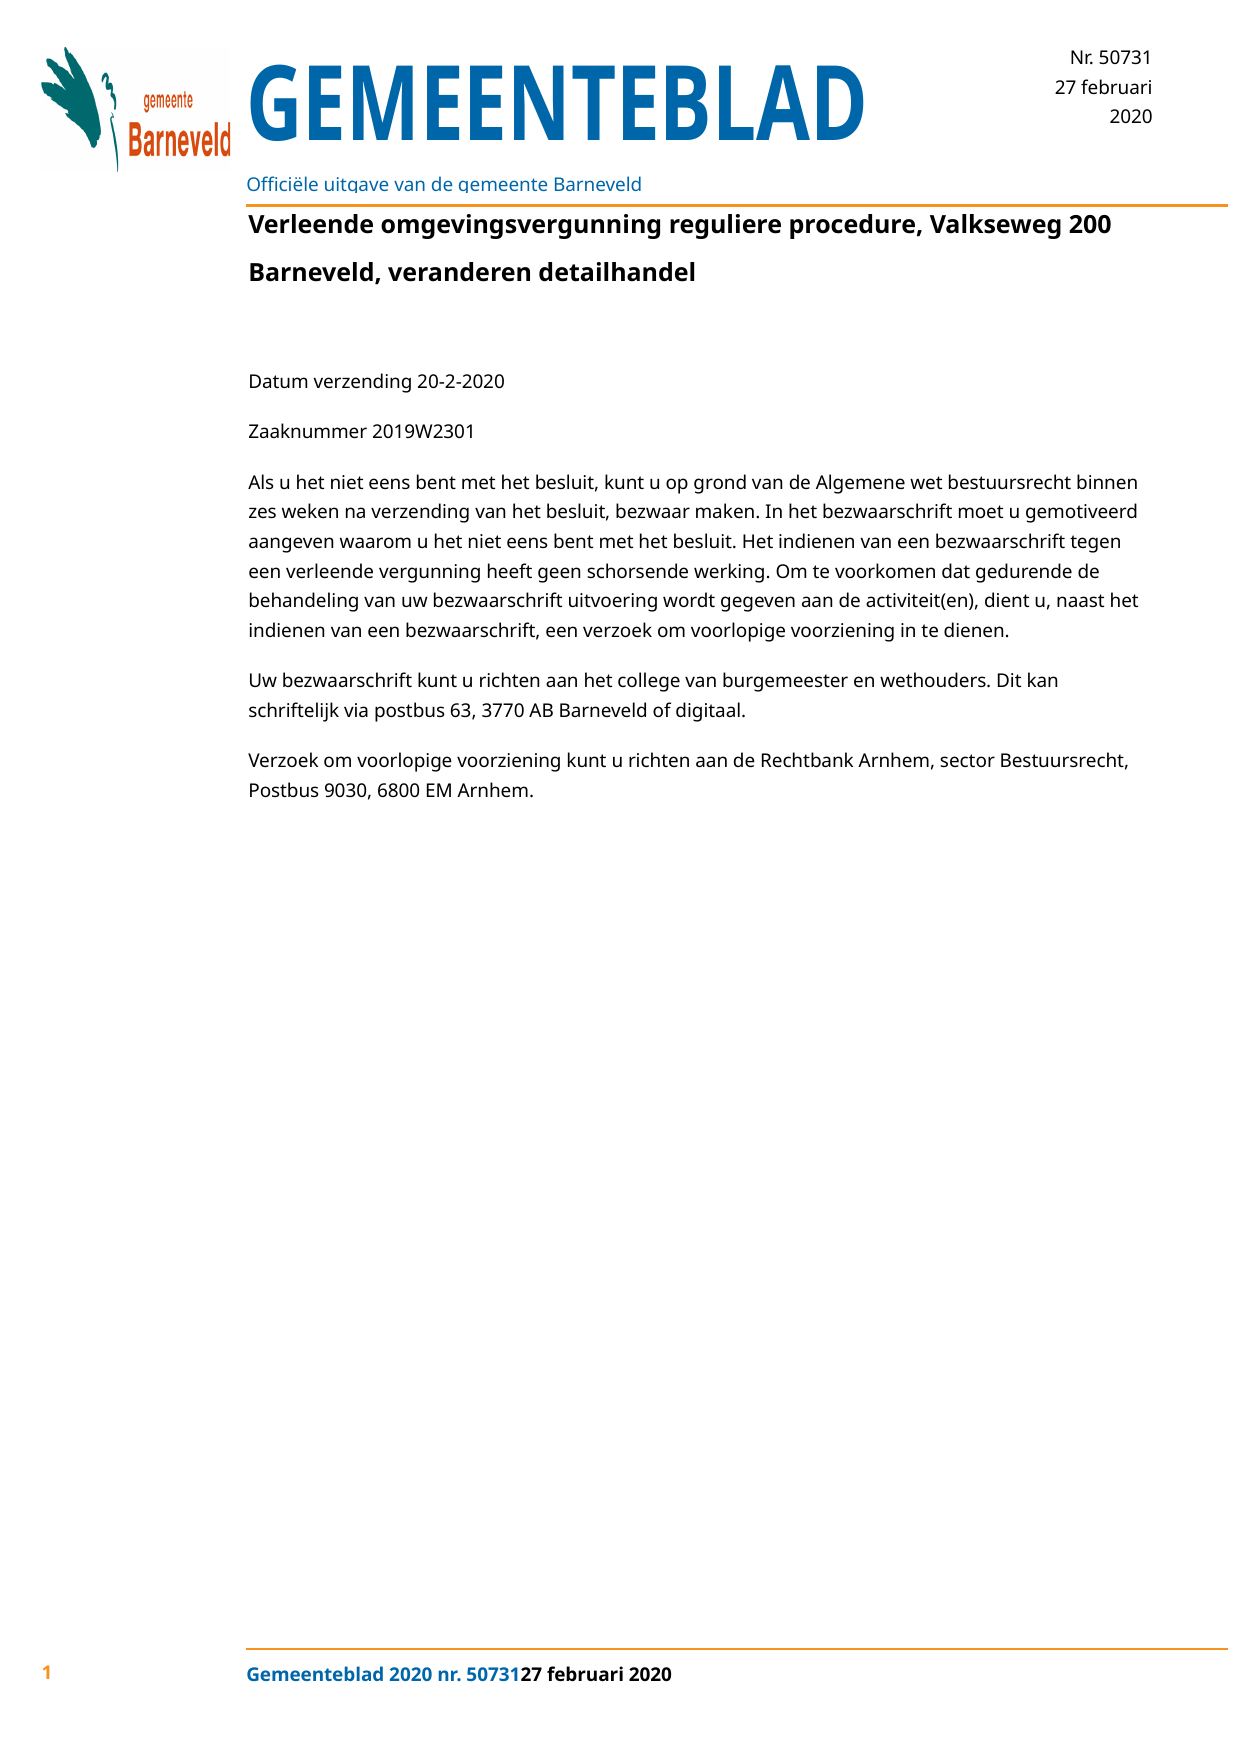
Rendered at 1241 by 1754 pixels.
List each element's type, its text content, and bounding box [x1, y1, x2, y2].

text Zaaknummer 2019W2301 [248, 419, 1152, 444]
text Uw bezwaarschrift kunt u richten aan het college van burgemeester en wethouders. Dit kan schriftelijk via postbus 63, 3770 AB Barneveld of digitaal. [248, 667, 1152, 723]
picture [41, 47, 231, 172]
text Verleende omgevingsvergunning reguliere procedure, Valkseweg 200 Barneveld, veranderen detailhandel [248, 207, 1152, 288]
text Als u het niet eens bent met het besluit, kunt u op grond van de Algemene wet bestuursrecht binnen zes weken na verzending van het besluit, bezwaar maken. In het bezwaarschrift moet u gemotiveerd aangeven waarom u het niet eens bent met het besluit. Het indienen van een bezwaarschrift tegen een verleende vergunning heeft geen schorsende werking. Om te voorkomen dat gedurende de behandeling van uw bezwaarschrift uitvoering wordt gegeven aan de activiteit(en), dient u, naast het indienen van een bezwaarschrift, een verzoek om voorlopige voorziening in te dienen. [248, 469, 1152, 643]
text Datum verzending 20-2-2020 [248, 368, 1152, 394]
text Verzoek om voorlopige voorziening kunt u richten aan de Rechtbank Arnhem, sector Bestuursrecht, Postbus 9030, 6800 EM Arnhem. [248, 747, 1152, 803]
